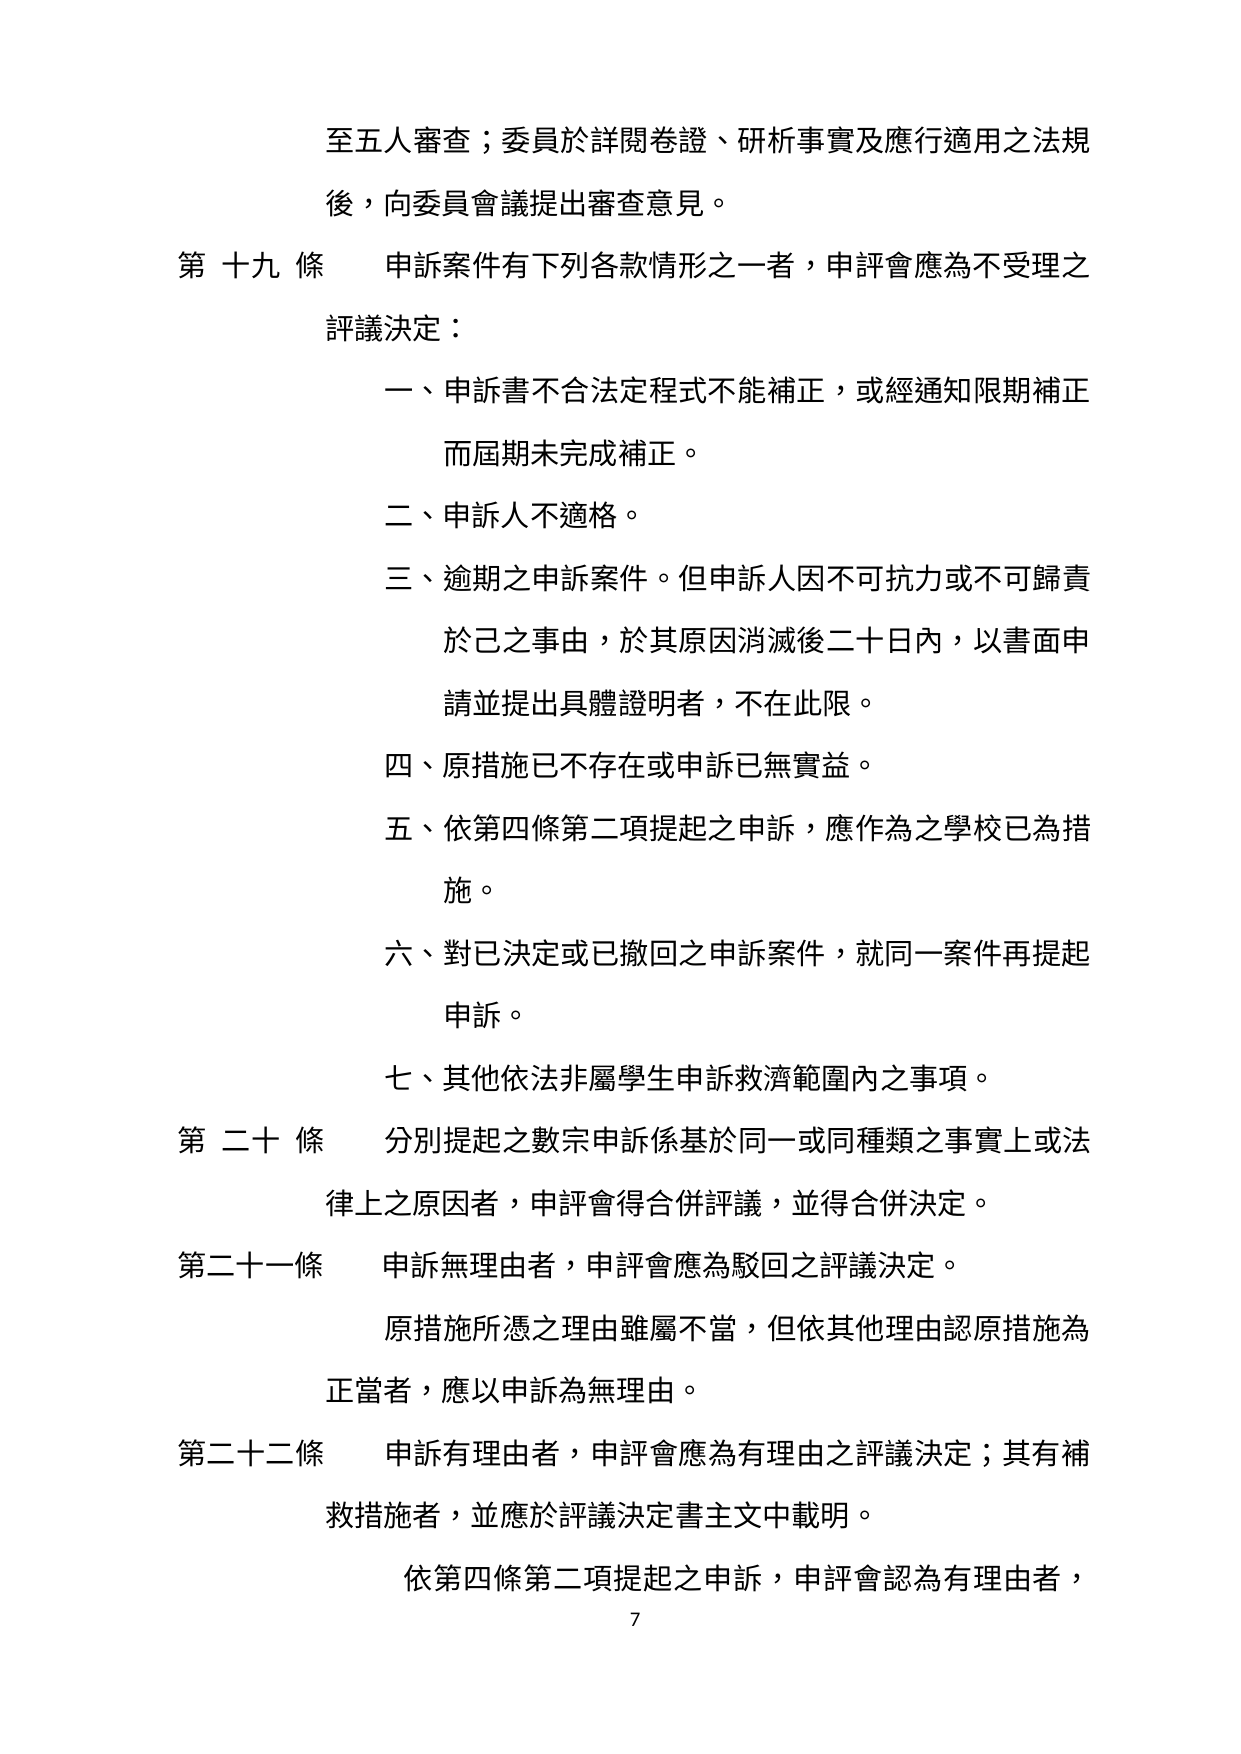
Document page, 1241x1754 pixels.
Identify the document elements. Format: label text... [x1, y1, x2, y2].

text 二、申訴人不適格。 [384, 472, 1092, 535]
text 第二十一條 申訴無理由者，申評會應為駁回之評議決定。 [177, 1222, 1092, 1285]
text 原措施所憑之理由雖屬不當，但依其他理由認原措施為正當者，應以申訴為無理由。 [325, 1285, 1092, 1410]
text 第 十九 條 申訴案件有下列各款情形之一者，申評會應為不受理之評議決定： [177, 222, 1092, 347]
text 四、原措施已不存在或申訴已無實益。 [384, 722, 1092, 785]
text 五、依第四條第二項提起之申訴，應作為之學校已為措施。 [384, 785, 1092, 910]
text 六、對已決定或已撤回之申訴案件，就同一案件再提起申訴。 [384, 910, 1092, 1035]
text 三、逾期之申訴案件。但申訴人因不可抗力或不可歸責於己之事由，於其原因消滅後二十日內，以書面申請並提出具體證明者，不在此限。 [384, 535, 1092, 722]
text 依第四條第二項提起之申訴，申評會認為有理由者， [325, 1535, 1092, 1597]
text 至五人審查；委員於詳閱卷證、研析事實及應行適用之法規後，向委員會議提出審查意見。 [177, 97, 1092, 222]
text 七、其他依法非屬學生申訴救濟範圍內之事項。 [384, 1035, 1092, 1097]
text 第 二十 條 分別提起之數宗申訴係基於同一或同種類之事實上或法律上之原因者，申評會得合併評議，並得合併決定。 [177, 1097, 1092, 1222]
text 一、申訴書不合法定程式不能補正，或經通知限期補正而屆期未完成補正。 [384, 347, 1092, 472]
text 第二十二條 申訴有理由者，申評會應為有理由之評議決定；其有補救措施者，並應於評議決定書主文中載明。 [177, 1410, 1092, 1535]
